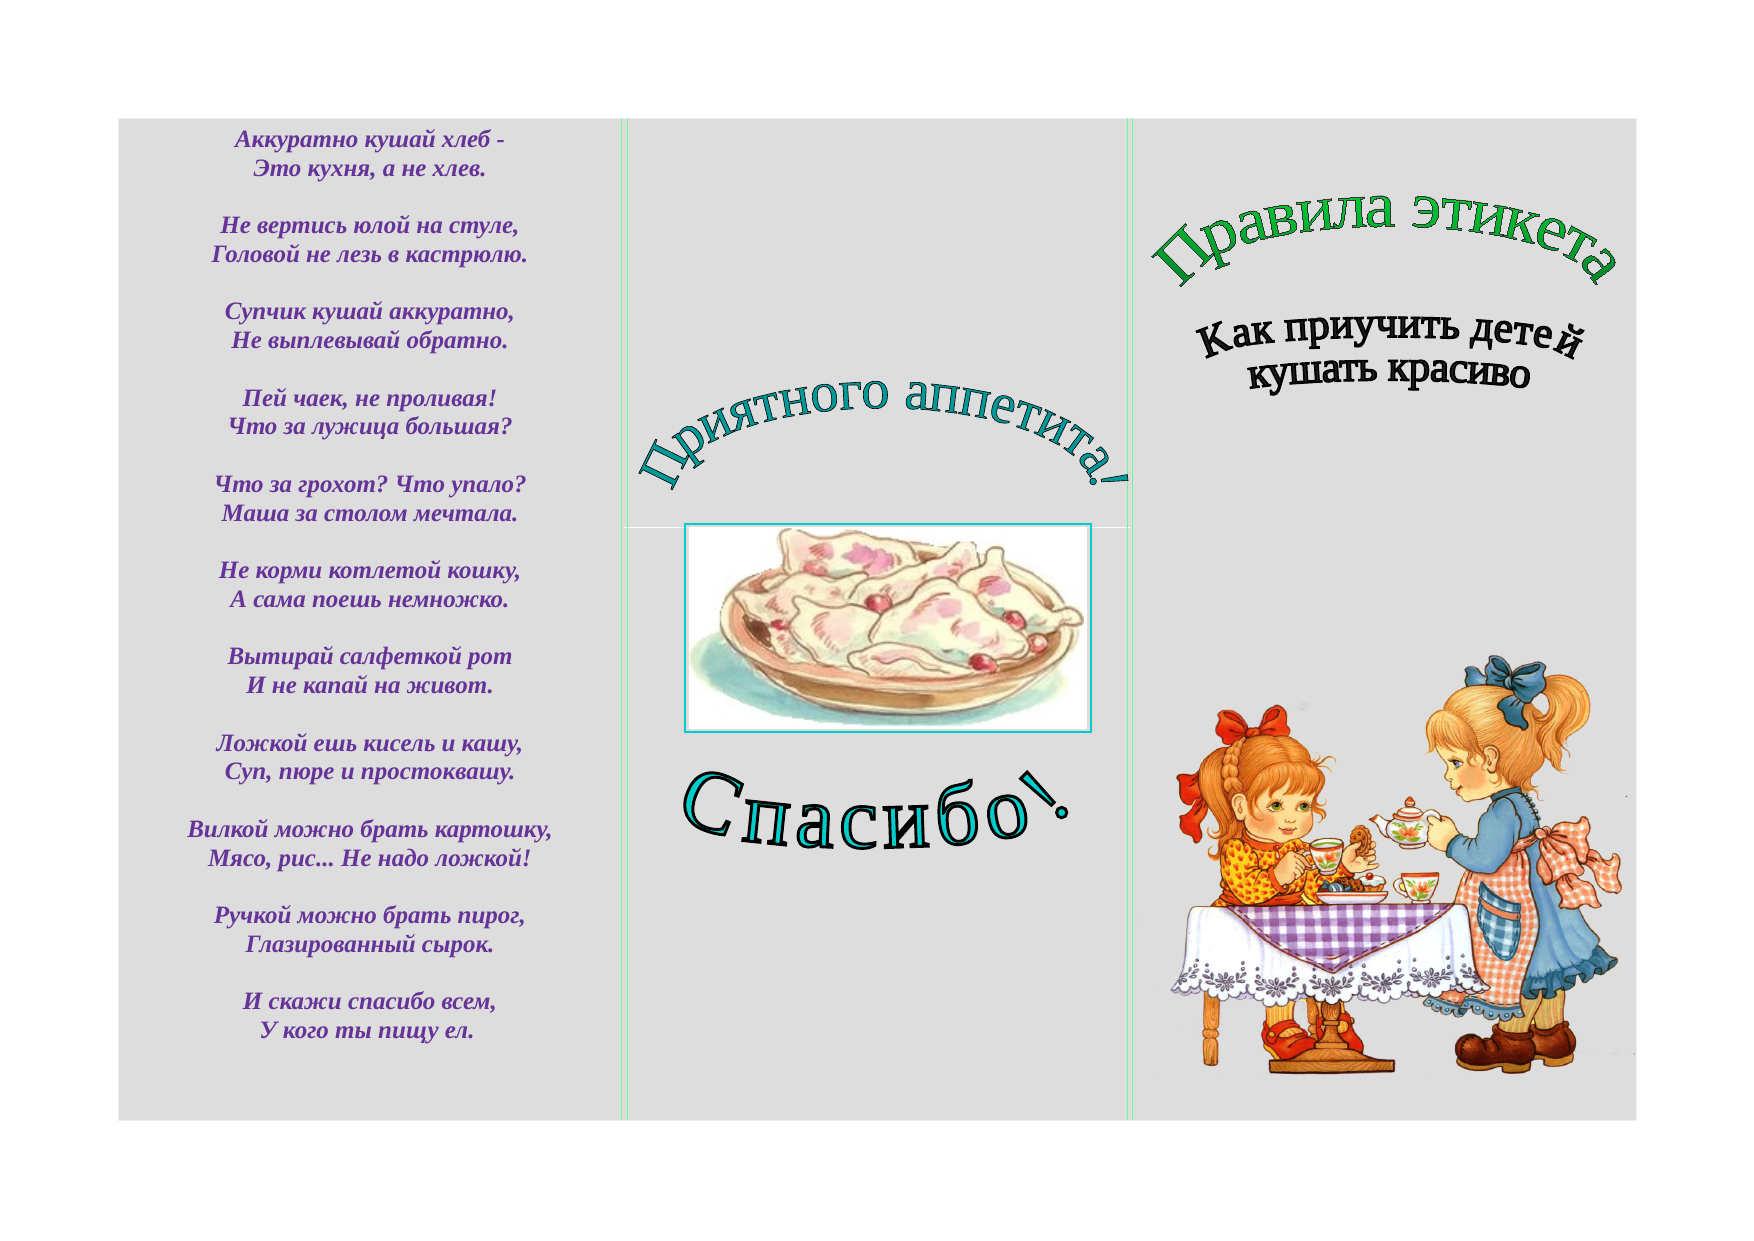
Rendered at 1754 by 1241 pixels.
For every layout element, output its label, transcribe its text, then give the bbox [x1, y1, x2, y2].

table_header Аккуратно кушай хлеб - Это кухня, а не хлев. Не вертись юлой на стуле, Головой не лезь в кастрюлю. Супчик кушай аккуратно, Не выплевывай обратно. Пей чаек, не проливая! Что за лужица большая? Что за грохот? Что упало? Маша за столом мечтала. Не корми котлетой кошку, А сама поешь немножко. Вытирай салфеткой рот И не капай на живот. Ложкой ешь кисель и кашу, Суп, пюре и простоквашу. Вилкой можно брать картошку, Мясо, рис... Не надо ложкой! Ручкой можно брать пирог, Глазированный сырок. И скажи спасибо всем, У кого ты пищу ел. [119, 119, 621, 1120]
table_header [628, 528, 1127, 1120]
table_header [628, 119, 1127, 527]
table_header [686, 525, 1090, 731]
table_header [1133, 119, 1636, 1120]
picture [688, 527, 1087, 729]
picture [1141, 639, 1635, 1080]
